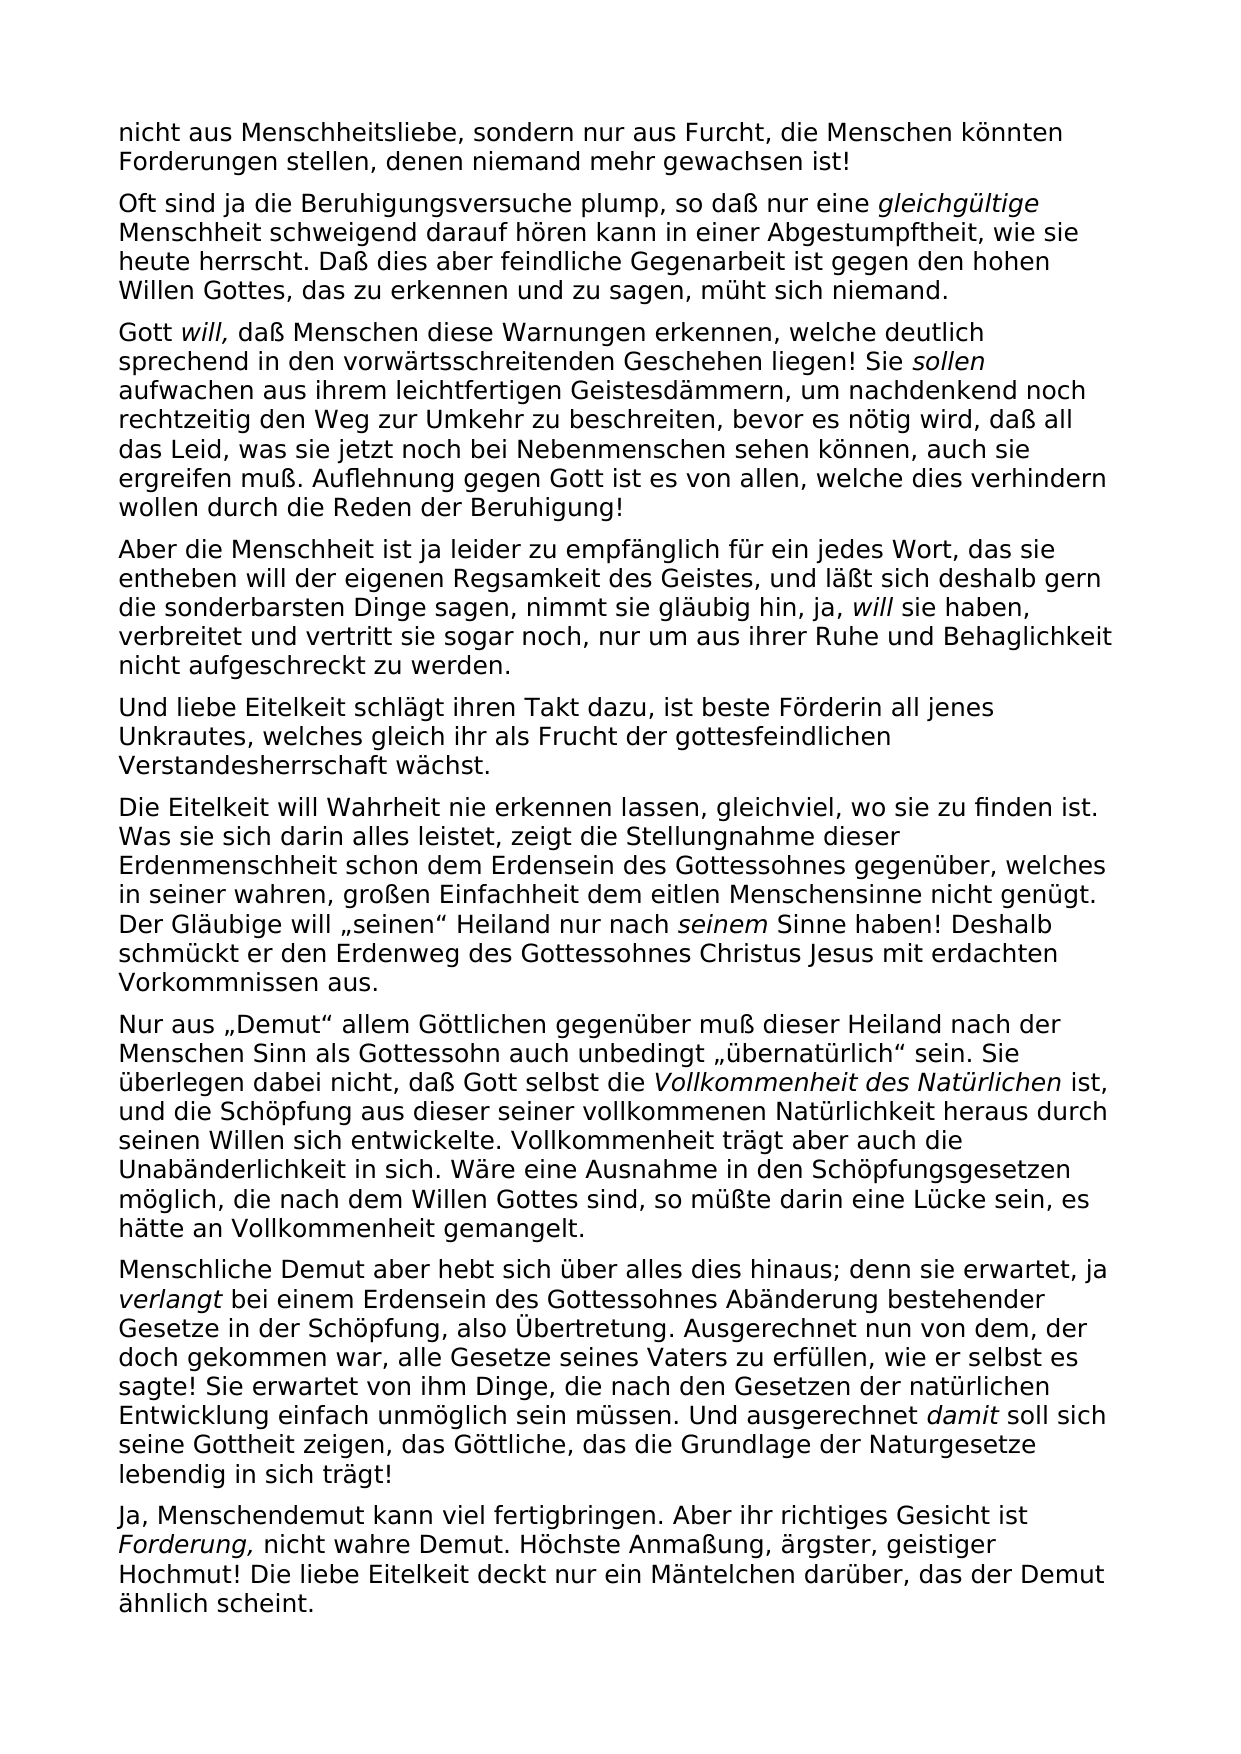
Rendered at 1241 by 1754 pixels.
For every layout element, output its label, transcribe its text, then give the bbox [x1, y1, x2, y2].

text Die Eitelkeit will Wahrheit nie erkennen lassen, gleichviel, wo sie zu finden ist. Was sie sich darin alles leistet, zeigt die Stellungnahme dieser Erdenmenschheit schon dem Erdensein des Gottessohnes gegenüber, welches in seiner wahren, großen Einfachheit dem eitlen Menschensinne nicht genügt. Der Gläubige will „seinen“ Heiland nur nach seinem Sinne haben! Deshalb schmückt er den Erdenweg des Gottessohnes Christus Jesus mit erdachten Vorkommnissen aus. [118, 793, 1122, 997]
text Oft sind ja die Beruhigungsversuche plump, so daß nur eine gleichgültige Menschheit schweigend darauf hören kann in einer Abgestumpftheit, wie sie heute herrscht. Daß dies aber feindliche Gegenarbeit ist gegen den hohen Willen Gottes, das zu erkennen und zu sagen, müht sich niemand. [118, 189, 1122, 306]
text nicht aus Menschheitsliebe, sondern nur aus Furcht, die Menschen könnten Forderungen stellen, denen niemand mehr gewachsen ist! [118, 118, 1122, 176]
text Und liebe Eitelkeit schlägt ihren Takt dazu, ist beste Förderin all jenes Unkrautes, welches gleich ihr als Frucht der gottesfeindlichen Verstandesherrschaft wächst. [118, 693, 1122, 781]
text Nur aus „Demut“ allem Göttlichen gegenüber muß dieser Heiland nach der Menschen Sinn als Gottessohn auch unbedingt „übernatürlich“ sein. Sie überlegen dabei nicht, daß Gott selbst die Vollkommenheit des Natürlichen ist, und die Schöpfung aus dieser seiner vollkommenen Natürlichkeit heraus durch seinen Willen sich entwickelte. Vollkommenheit trägt aber auch die Unabänderlichkeit in sich. Wäre eine Ausnahme in den Schöpfungsgesetzen möglich, die nach dem Willen Gottes sind, so müßte darin eine Lücke sein, es hätte an Vollkommenheit gemangelt. [118, 1010, 1122, 1243]
text Menschliche Demut aber hebt sich über alles dies hinaus; denn sie erwartet, ja verlangt bei einem Erdensein des Gottessohnes Abänderung bestehender Gesetze in der Schöpfung, also Übertretung. Ausgerechnet nun von dem, der doch gekommen war, alle Gesetze seines Vaters zu erfüllen, wie er selbst es sagte! Sie erwartet von ihm Dinge, die nach den Gesetzen der natürlichen Entwicklung einfach unmöglich sein müssen. Und ausgerechnet damit soll sich seine Gottheit zeigen, das Göttliche, das die Grundlage der Naturgesetze lebendig in sich trägt! [118, 1256, 1122, 1489]
text Aber die Menschheit ist ja leider zu empfänglich für ein jedes Wort, das sie entheben will der eigenen Regsamkeit des Geistes, und läßt sich deshalb gern die sonderbarsten Dinge sagen, nimmt sie gläubig hin, ja, will sie haben, verbreitet und vertritt sie sogar noch, nur um aus ihrer Ruhe und Behaglichkeit nicht aufgeschreckt zu werden. [118, 535, 1122, 681]
text Ja, Menschendemut kann viel fertigbringen. Aber ihr richtiges Gesicht ist Forderung, nicht wahre Demut. Höchste Anmaßung, ärgster, geistiger Hochmut! Die liebe Eitelkeit deckt nur ein Mäntelchen darüber, das der Demut ähnlich scheint. [118, 1501, 1122, 1618]
text Gott will, daß Menschen diese Warnungen erkennen, welche deutlich sprechend in den vorwärtsschreitenden Geschehen liegen! Sie sollen aufwachen aus ihrem leichtfertigen Geistesdämmern, um nachdenkend noch rechtzeitig den Weg zur Umkehr zu beschreiten, bevor es nötig wird, daß all das Leid, was sie jetzt noch bei Nebenmenschen sehen können, auch sie ergreifen muß. Auflehnung gegen Gott ist es von allen, welche dies verhindern wollen durch die Reden der Beruhigung! [118, 318, 1122, 522]
